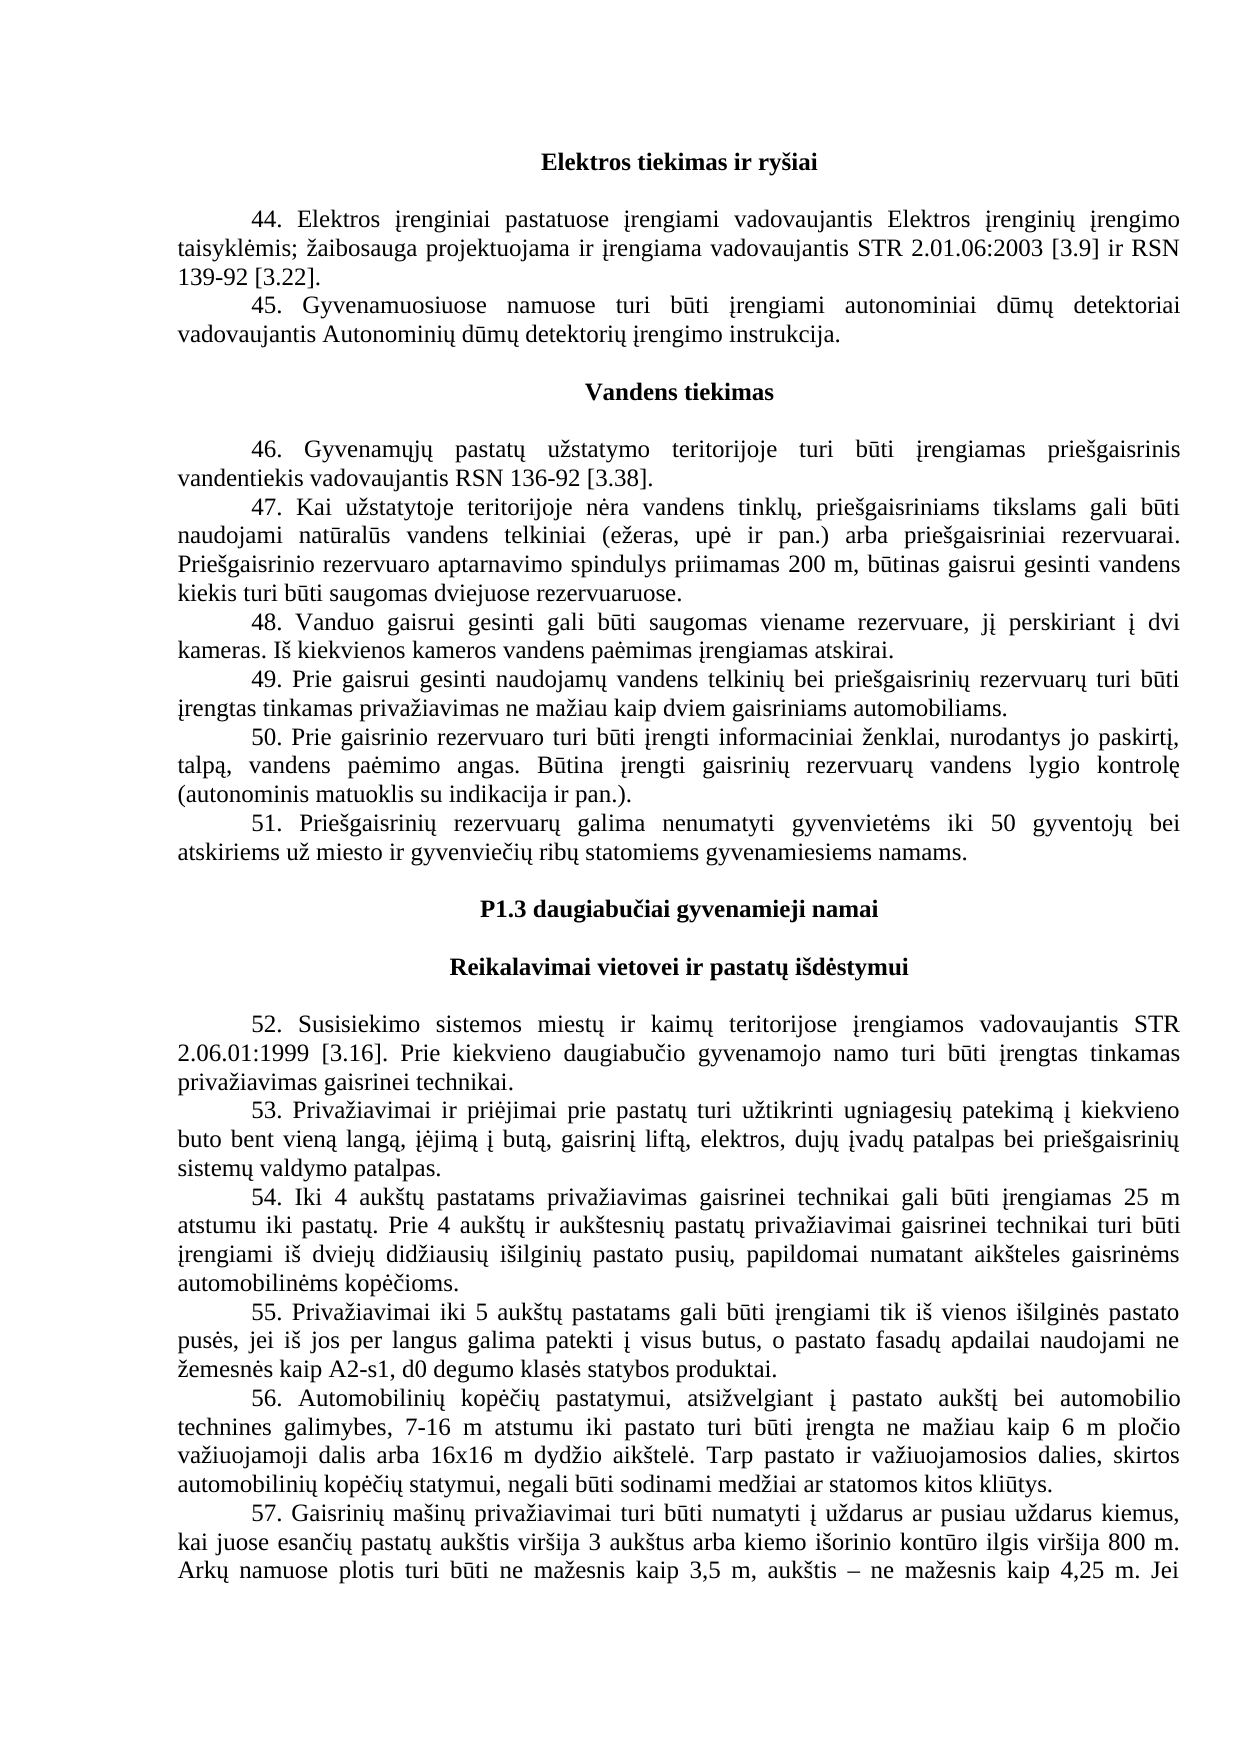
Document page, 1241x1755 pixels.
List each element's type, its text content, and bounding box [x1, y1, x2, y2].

text 57. Gaisrinių mašinų privažiavimai turi būti numatyti į uždarus ar pusiau uždarus kiemus, kai juose esančių pastatų aukštis viršija 3 aukštus arba kiemo išorinio kontūro ilgis viršija 800 m. Arkų namuose plotis turi būti ne mažesnis kaip 3,5 m, aukštis – ne mažesnis kaip 4,25 m. Jei [177, 1498, 1181, 1584]
text Elektros tiekimas ir ryšiai [177, 147, 1181, 176]
text 56. Automobilinių kopėčių pastatymui, atsižvelgiant į pastato aukštį bei automobilio technines galimybes, 7-16 m atstumu iki pastato turi būti įrengta ne mažiau kaip 6 m pločio važiuojamoji dalis arba 16x16 m dydžio aikštelė. Tarp pastato ir važiuojamosios dalies, skirtos automobilinių kopėčių statymui, negali būti sodinami medžiai ar statomos kitos kliūtys. [177, 1383, 1181, 1498]
text 50. Prie gaisrinio rezervuaro turi būti įrengti informaciniai ženklai, nurodantys jo paskirtį, talpą, vandens paėmimo angas. Būtina įrengti gaisrinių rezervuarų vandens lygio kontrolę (autonominis matuoklis su indikacija ir pan.). [177, 722, 1181, 808]
text 53. Privažiavimai ir priėjimai prie pastatų turi užtikrinti ugniagesių patekimą į kiekvieno buto bent vieną langą, įėjimą į butą, gaisrinį liftą, elektros, dujų įvadų patalpas bei priešgaisrinių sistemų valdymo patalpas. [177, 1096, 1181, 1182]
text 52. Susisiekimo sistemos miestų ir kaimų teritorijose įrengiamos vadovaujantis STR 2.06.01:1999 [3.16]. Prie kiekvieno daugiabučio gyvenamojo namo turi būti įrengtas tinkamas privažiavimas gaisrinei technikai. [177, 1009, 1181, 1096]
text 49. Prie gaisrui gesinti naudojamų vandens telkinių bei priešgaisrinių rezervuarų turi būti įrengtas tinkamas privažiavimas ne mažiau kaip dviem gaisriniams automobiliams. [177, 664, 1181, 722]
text 47. Kai užstatytoje teritorijoje nėra vandens tinklų, priešgaisriniams tikslams gali būti naudojami natūralūs vandens telkiniai (ežeras, upė ir pan.) arba priešgaisriniai rezervuarai. Priešgaisrinio rezervuaro aptarnavimo spindulys priimamas 200 m, būtinas gaisrui gesinti vandens kiekis turi būti saugomas dviejuose rezervuaruose. [177, 492, 1181, 607]
text P1.3 daugiabučiai gyvenamieji namai [177, 894, 1181, 923]
text 44. Elektros įrenginiai pastatuose įrengiami vadovaujantis Elektros įrenginių įrengimo taisyklėmis; žaibosauga projektuojama ir įrengiama vadovaujantis STR 2.01.06:2003 [3.9] ir RSN 139-92 [3.22]. [177, 204, 1181, 291]
text 48. Vanduo gaisrui gesinti gali būti saugomas viename rezervuare, jį perskiriant į dvi kameras. Iš kiekvienos kameros vandens paėmimas įrengiamas atskirai. [177, 607, 1181, 664]
text 54. Iki 4 aukštų pastatams privažiavimas gaisrinei technikai gali būti įrengiamas 25 m atstumu iki pastatų. Prie 4 aukštų ir aukštesnių pastatų privažiavimai gaisrinei technikai turi būti įrengiami iš dviejų didžiausių išilginių pastato pusių, papildomai numatant aikšteles gaisrinėms automobilinėms kopėčioms. [177, 1182, 1181, 1297]
text 45. Gyvenamuosiuose namuose turi būti įrengiami autonominiai dūmų detektoriai vadovaujantis Autonominių dūmų detektorių įrengimo instrukcija. [177, 291, 1181, 348]
text Reikalavimai vietovei ir pastatų išdėstymui [177, 952, 1181, 981]
text 46. Gyvenamųjų pastatų užstatymo teritorijoje turi būti įrengiamas priešgaisrinis vandentiekis vadovaujantis RSN 136-92 [3.38]. [177, 434, 1181, 492]
text Vandens tiekimas [177, 377, 1181, 406]
text 51. Priešgaisrinių rezervuarų galima nenumatyti gyvenvietėms iki 50 gyventojų bei atskiriems už miesto ir gyvenviečių ribų statomiems gyvenamiesiems namams. [177, 808, 1181, 866]
text 55. Privažiavimai iki 5 aukštų pastatams gali būti įrengiami tik iš vienos išilginės pastato pusės, jei iš jos per langus galima patekti į visus butus, o pastato fasadų apdailai naudojami ne žemesnės kaip A2-s1, d0 degumo klasės statybos produktai. [177, 1297, 1181, 1383]
